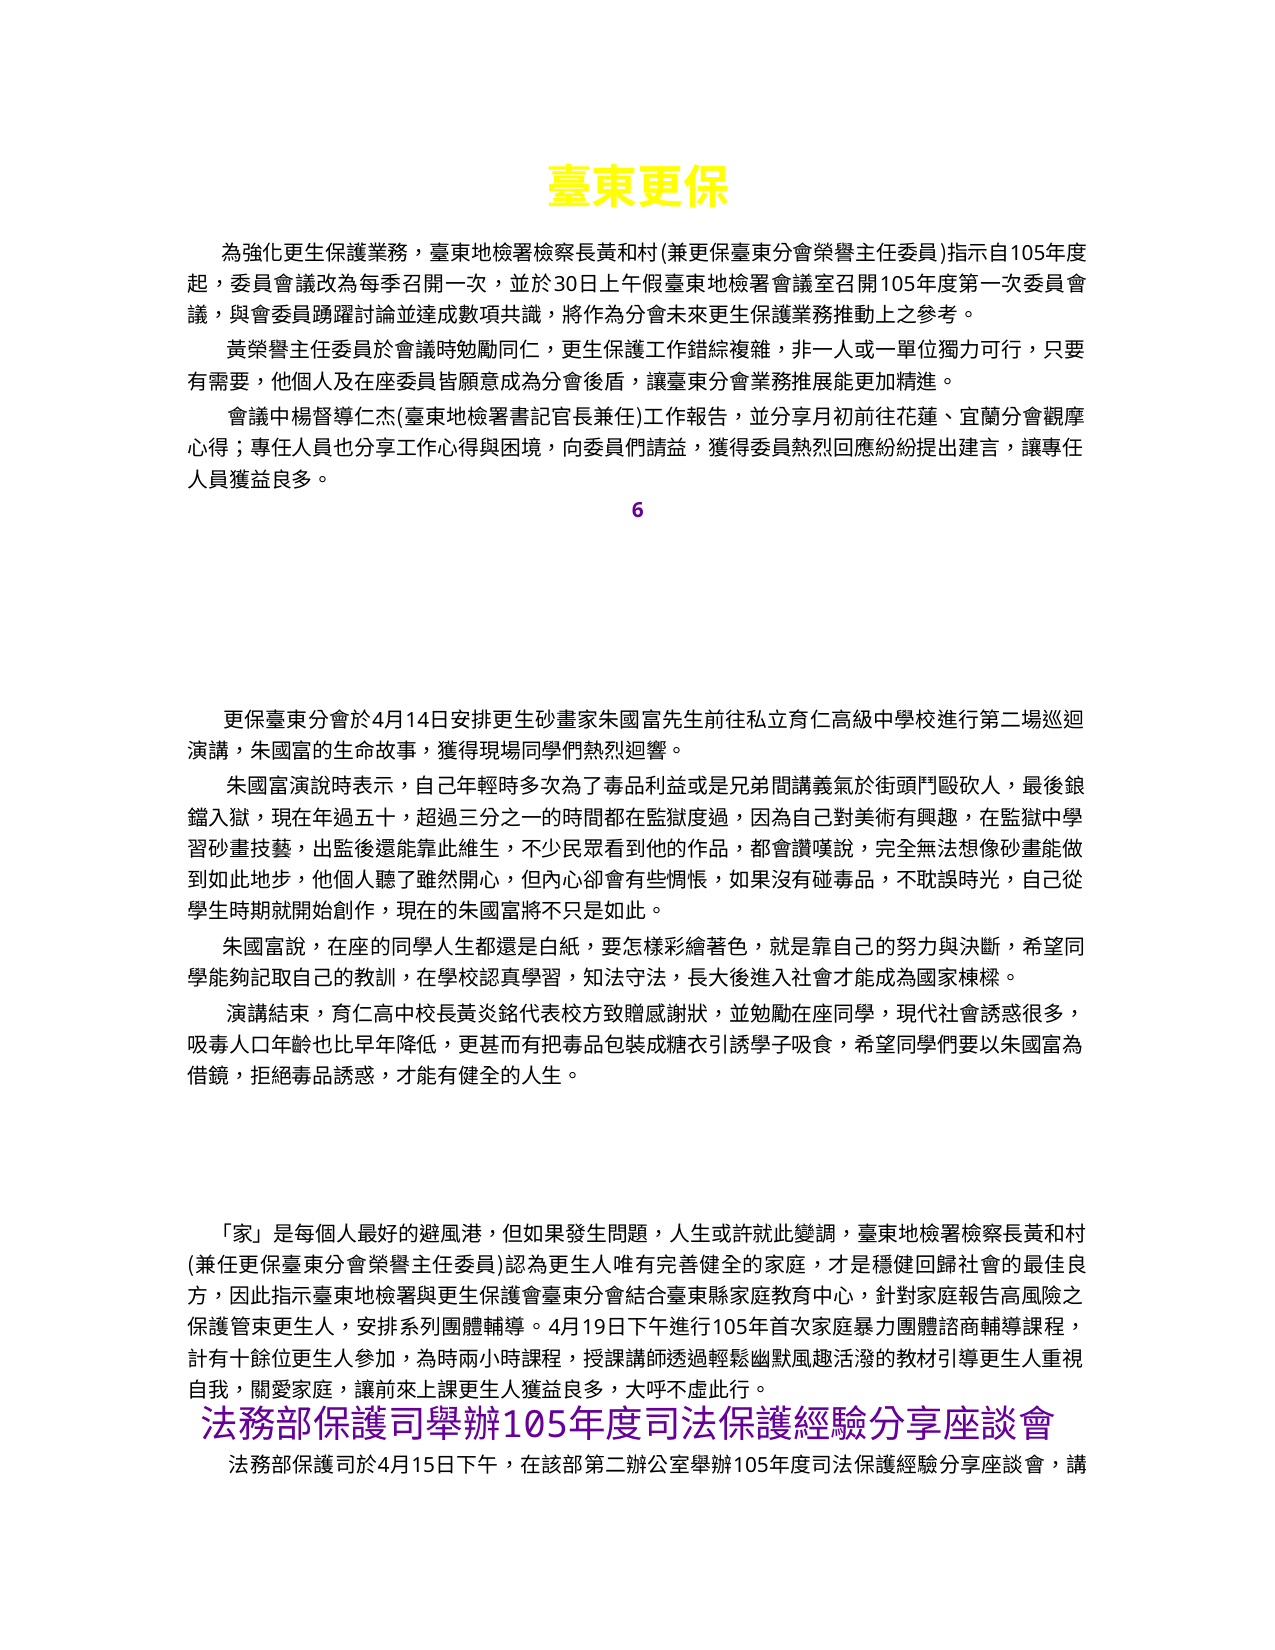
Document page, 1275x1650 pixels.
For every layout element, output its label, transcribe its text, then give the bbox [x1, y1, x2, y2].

text 朱國富說，在座的同學人生都還是白紙，要怎樣彩繪著色，就是靠自己的努力與決斷，希望同學能夠記取自己的教訓，在學校認真學習，知法守法，長大後進入社會才能成為國家棟樑。 [187, 929, 1087, 992]
text 更保臺東分會辦理業務精進委員會議 [187, 524, 1087, 578]
text 朱國富演說時表示，自己年輕時多次為了毒品利益或是兄弟間講義氣於街頭鬥毆砍人，最後鋃鐺入獄，現在年過五十，超過三分之一的時間都在監獄度過，因為自己對美術有興趣，在監獄中學習砂畫技藝，出監後還能靠此維生，不少民眾看到他的作品，都會讚嘆說，完全無法想像砂畫能做到如此地步，他個人聽了雖然開心，但內心卻會有些惆悵，如果沒有碰毒品，不耽誤時光，自己從學生時期就開始創作，現在的朱國富將不只是如此。 [187, 769, 1087, 925]
text 更保臺東分會開辦家庭暴力團體輔導 [187, 1092, 1087, 1146]
text 會議中楊督導仁杰(臺東地檢署書記官長兼任)工作報告，並分享月初前往花蓮、宜蘭分會觀摩心得；專任人員也分享工作心得與困境，向委員們請益，獲得委員熱烈回應紛紛提出建言，讓專任人員獲益良多。 [187, 399, 1087, 493]
text 黃榮譽主任委員於會議時勉勵同仁，更生保護工作錯綜複雜，非一人或一單位獨力可行，只要有需要，他個人及在座委員皆願意成為分會後盾，讓臺東分會業務推展能更加精進。 [187, 333, 1087, 395]
text 法務部保護司舉辦105年度司法保護經驗分享座談會 [187, 1406, 1087, 1445]
text 法務部保護司於4月15日下午，在該部第二辦公室舉辦105年度司法保護經驗分享座談會，講 [187, 1447, 1087, 1478]
text 更生砂畫家朱國富反毒宣講 [187, 646, 1087, 700]
text 「家」是每個人最好的避風港，但如果發生問題，人生或許就此變調，臺東地檢署檢察長黃和村(兼任更保臺東分會榮譽主任委員)認為更生人唯有完善健全的家庭，才是穩健回歸社會的最佳良方，因此指示臺東地檢署與更生保護會臺東分會結合臺東縣家庭教育中心，針對家庭報告高風險之保護管束更生人，安排系列團體輔導。4月19日下午進行105年首次家庭暴力團體諮商輔導課程，計有十餘位更生人參加，為時兩小時課程，授課講師透過輕鬆幽默風趣活潑的教材引導更生人重視自我，關愛家庭，讓前來上課更生人獲益良多，大呼不虛此行。 [187, 1216, 1087, 1403]
text 6 [187, 495, 1087, 524]
text 更保臺東分會於4月14日安排更生砂畫家朱國富先生前往私立育仁高級中學校進行第二場巡迴演講，朱國富的生命故事，獲得現場同學們熱烈迴響。 [187, 702, 1087, 765]
text 臺東更保 [187, 150, 1087, 216]
text 演講結束，育仁高中校長黃炎銘代表校方致贈感謝狀，並勉勵在座同學，現代社會誘惑很多，吸毒人口年齡也比早年降低，更甚而有把毒品包裝成糖衣引誘學子吸食，希望同學們要以朱國富為借鏡，拒絕毒品誘惑，才能有健全的人生。 [187, 996, 1087, 1090]
text 為強化更生保護業務，臺東地檢署檢察長黃和村(兼更保臺東分會榮譽主任委員)指示自105年度起，委員會議改為每季召開一次，並於30日上午假臺東地檢署會議室召開105年度第一次委員會議，與會委員踴躍討論並達成數項共識，將作為分會未來更生保護業務推動上之參考。 [187, 235, 1087, 329]
